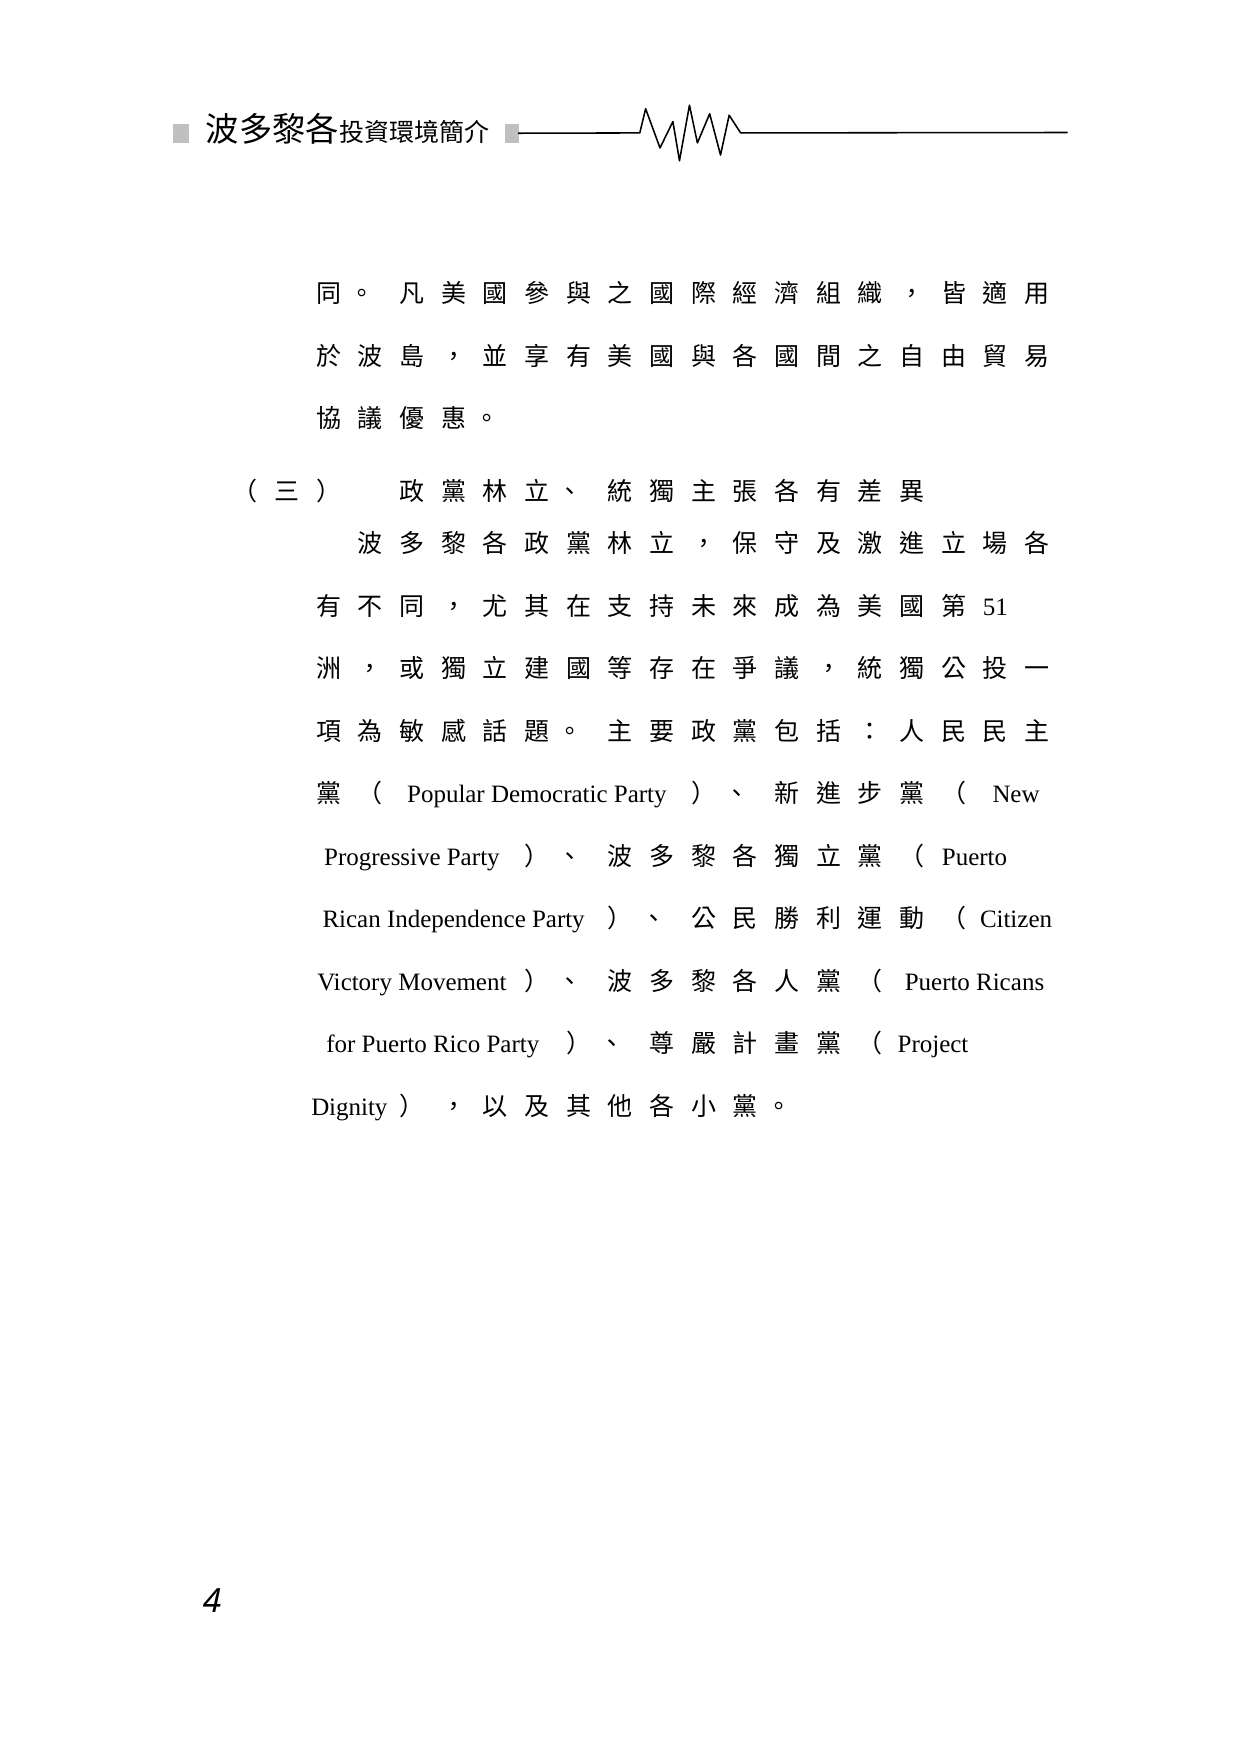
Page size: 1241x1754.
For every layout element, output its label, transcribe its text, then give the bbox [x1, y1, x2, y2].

text （三） 政黨林立、統獨主張各有差異 [207, 438, 1058, 500]
text 波多黎各政黨林立，保守及激進立場各有不同，尤其在支持未來成為美國第51洲，或獨立建國等存在爭議，統獨公投一項為敏感話題。主要政黨包括：人民民主黨（Popular Democratic Party）、新進步黨（New Progressive Party）、波多黎各獨立黨（Puerto Rican Independence Party）、公民勝利運動（Citizen Victory Movement）、波多黎各人黨（Puerto Ricans for Puerto Rico Party）、尊嚴計畫黨（Project Dignity），以及其他各小黨。 [281, 500, 1058, 1125]
text 同。凡美國參與之國際經濟組織，皆適用於波島，並享有美國與各國間之自由貿易協議優惠。 [281, 250, 1058, 438]
